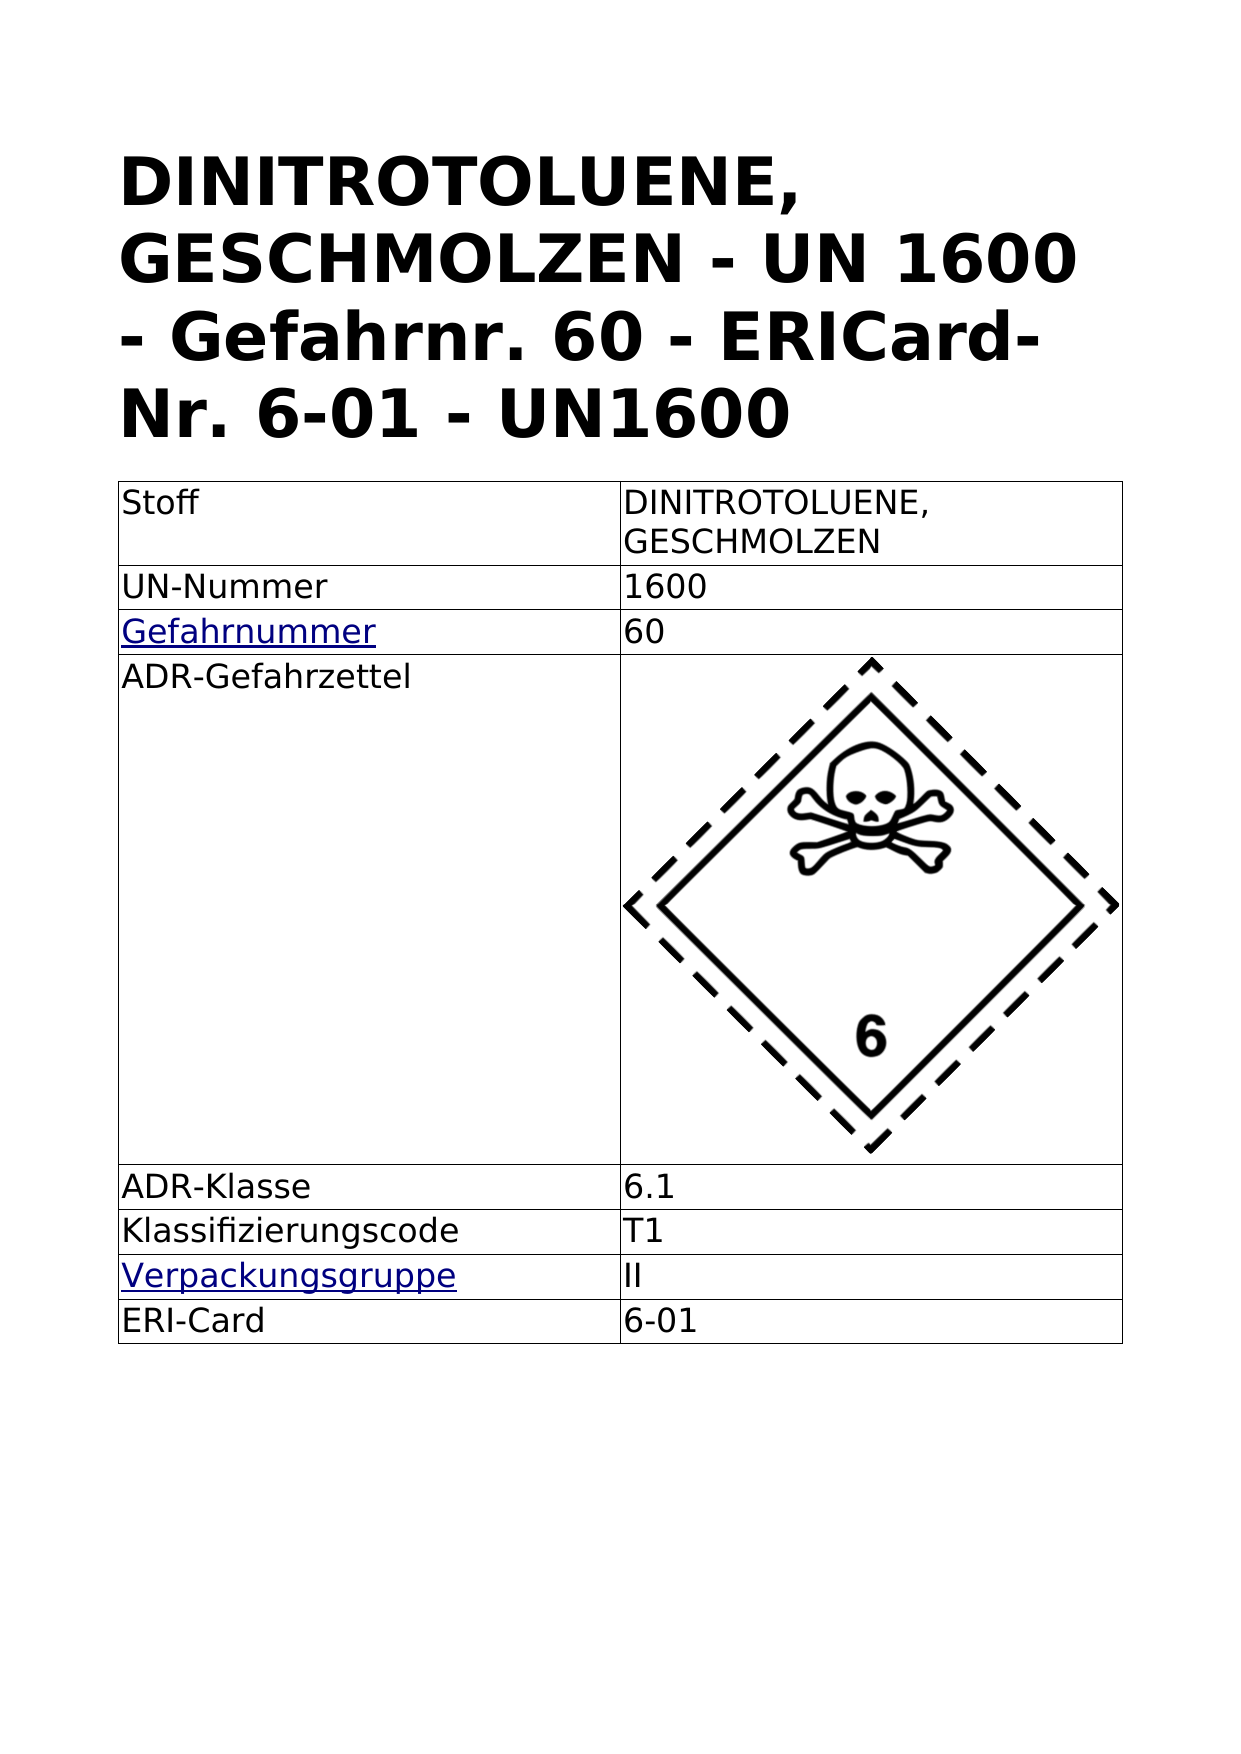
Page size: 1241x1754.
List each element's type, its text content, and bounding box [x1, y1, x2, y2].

picture [622, 657, 1120, 1154]
table_cell Verpackungsgruppe [119, 1255, 620, 1298]
table_cell [621, 655, 1122, 1164]
table_cell 60 [621, 610, 1122, 654]
table_header DINITROTOLUENE, GESCHMOLZEN [621, 482, 1122, 564]
table_cell Gefahrnummer [119, 610, 620, 654]
table_cell ERI-Card [119, 1300, 620, 1343]
table_header Stoff [119, 482, 620, 564]
table_cell II [621, 1255, 1122, 1298]
table_cell ADR-Gefahrzettel [119, 655, 620, 1164]
table_cell 1600 [621, 566, 1122, 609]
table_cell UN-Nummer [119, 566, 620, 609]
table_cell 6-01 [621, 1300, 1122, 1343]
table_cell Klassifizierungscode [119, 1210, 620, 1254]
table_cell ADR-Klasse [119, 1165, 620, 1209]
subtitle DINITROTOLUENE, GESCHMOLZEN - UN 1600 - Gefahrnr. 60 - ERICard-Nr. 6-01 - UN1600 [118, 143, 1122, 453]
table_cell 6.1 [621, 1165, 1122, 1209]
table_cell T1 [621, 1210, 1122, 1254]
